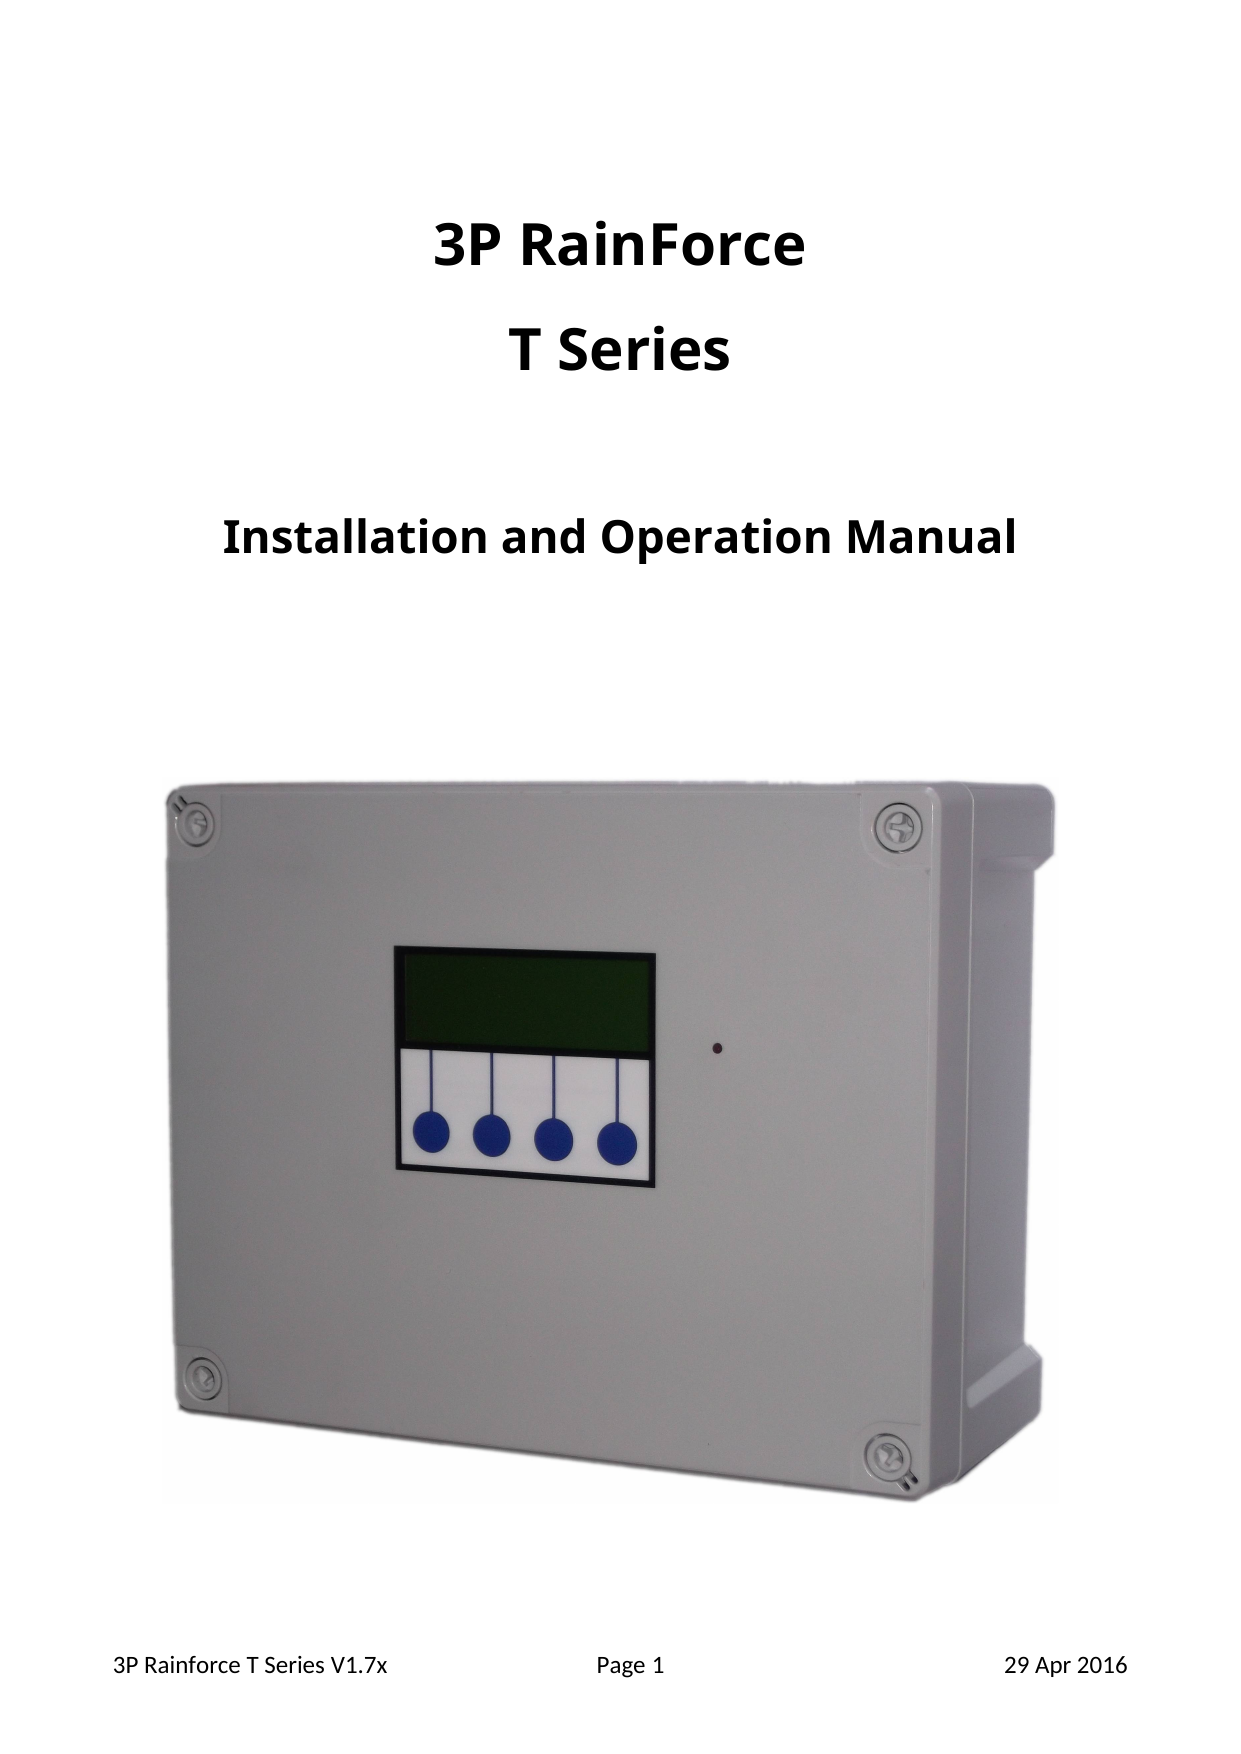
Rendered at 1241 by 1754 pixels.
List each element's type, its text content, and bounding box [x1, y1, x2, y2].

subtitle Installation and Operation Manual [71, 504, 1169, 567]
picture [162, 777, 1059, 1504]
subtitle 3P RainForce [71, 203, 1169, 283]
subtitle T Series [71, 308, 1169, 387]
